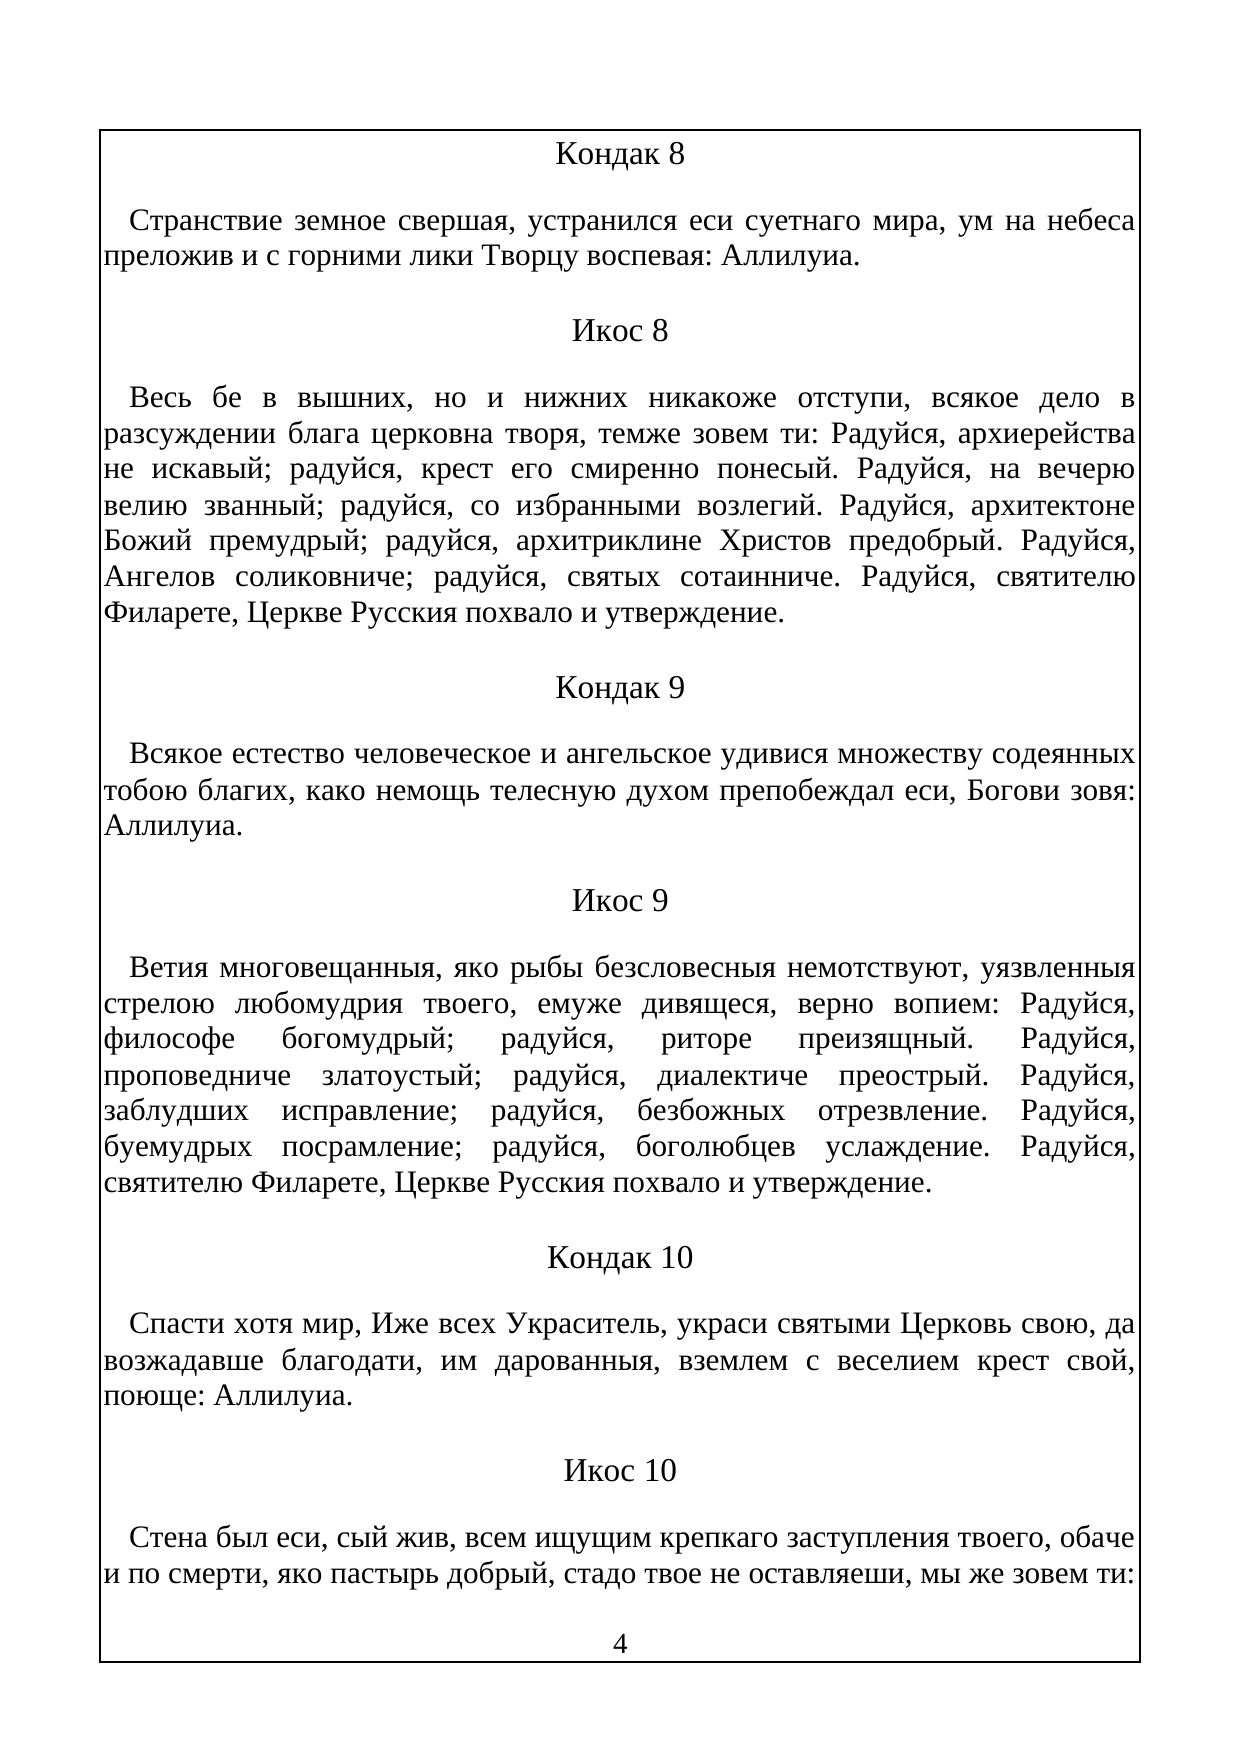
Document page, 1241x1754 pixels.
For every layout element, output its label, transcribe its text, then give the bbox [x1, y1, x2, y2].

subtitle Кондак 8 [103, 133, 1137, 171]
text Странствие земное свершая, устранился еси суетнаго мира, ум на небеса преложив и с горними лики Творцу воспевая: Аллилуиа. [103, 201, 1137, 273]
subtitle Икос 8 [103, 310, 1137, 348]
text Всякое естество человеческое и ангельское удивися множеству содеянных тобою благих, како немощь телесную духом препобеждал еси, Богови зовя: Аллилуиа. [103, 735, 1137, 843]
text Спасти хотя мир, Иже всех Украситель, украси святыми Церковь свою, да возжадавше благодати, им дарованныя, вземлем с веселием крест свой, поюще: Аллилуиа. [103, 1305, 1137, 1413]
subtitle Икос 9 [103, 880, 1137, 918]
subtitle Икос 10 [103, 1450, 1137, 1488]
text Стена был еси, сый жив, всем ищущим крепкаго заступления твоего, обаче и по смерти, яко пастырь добрый, стадо твое не оставляеши, мы же зовем ти: [103, 1518, 1137, 1590]
subtitle Кондак 10 [103, 1237, 1137, 1275]
text Весь бе в вышних, но и нижних никакоже отступи, всякое дело в разсуждении блага церковна творя, темже зовем ти: Радуйся, архиерейства не искавый; радуйся, крест его смиренно понесый. Радуйся, на вечерю велию званный; радуйся, со избранными возлегий. Радуйся, архитектоне Божий премудрый; радуйся, архитриклине Христов предобрый. Радуйся, Ангелов соликовниче; радуйся, святых сотаинниче. Радуйся, святителю Филарете, Церкве Русския похвало и утверждение. [103, 378, 1137, 629]
subtitle Кондак 9 [103, 667, 1137, 705]
text Ветия многовещанныя, яко рыбы безсловесныя немотствуют, уязвленныя стрелою любомудрия твоего, емуже дивящеся, верно вопием: Радуйся, философе богомудрый; радуйся, риторе преизящный. Радуйся, проповедниче златоустый; радуйся, диалектиче преострый. Радуйся, заблудших исправление; радуйся, безбожных отрезвление. Радуйся, буемудрых посрамление; радуйся, боголюбцев услаждение. Радуйся, святителю Филарете, Церкве Русския похвало и утверждение. [103, 948, 1137, 1199]
